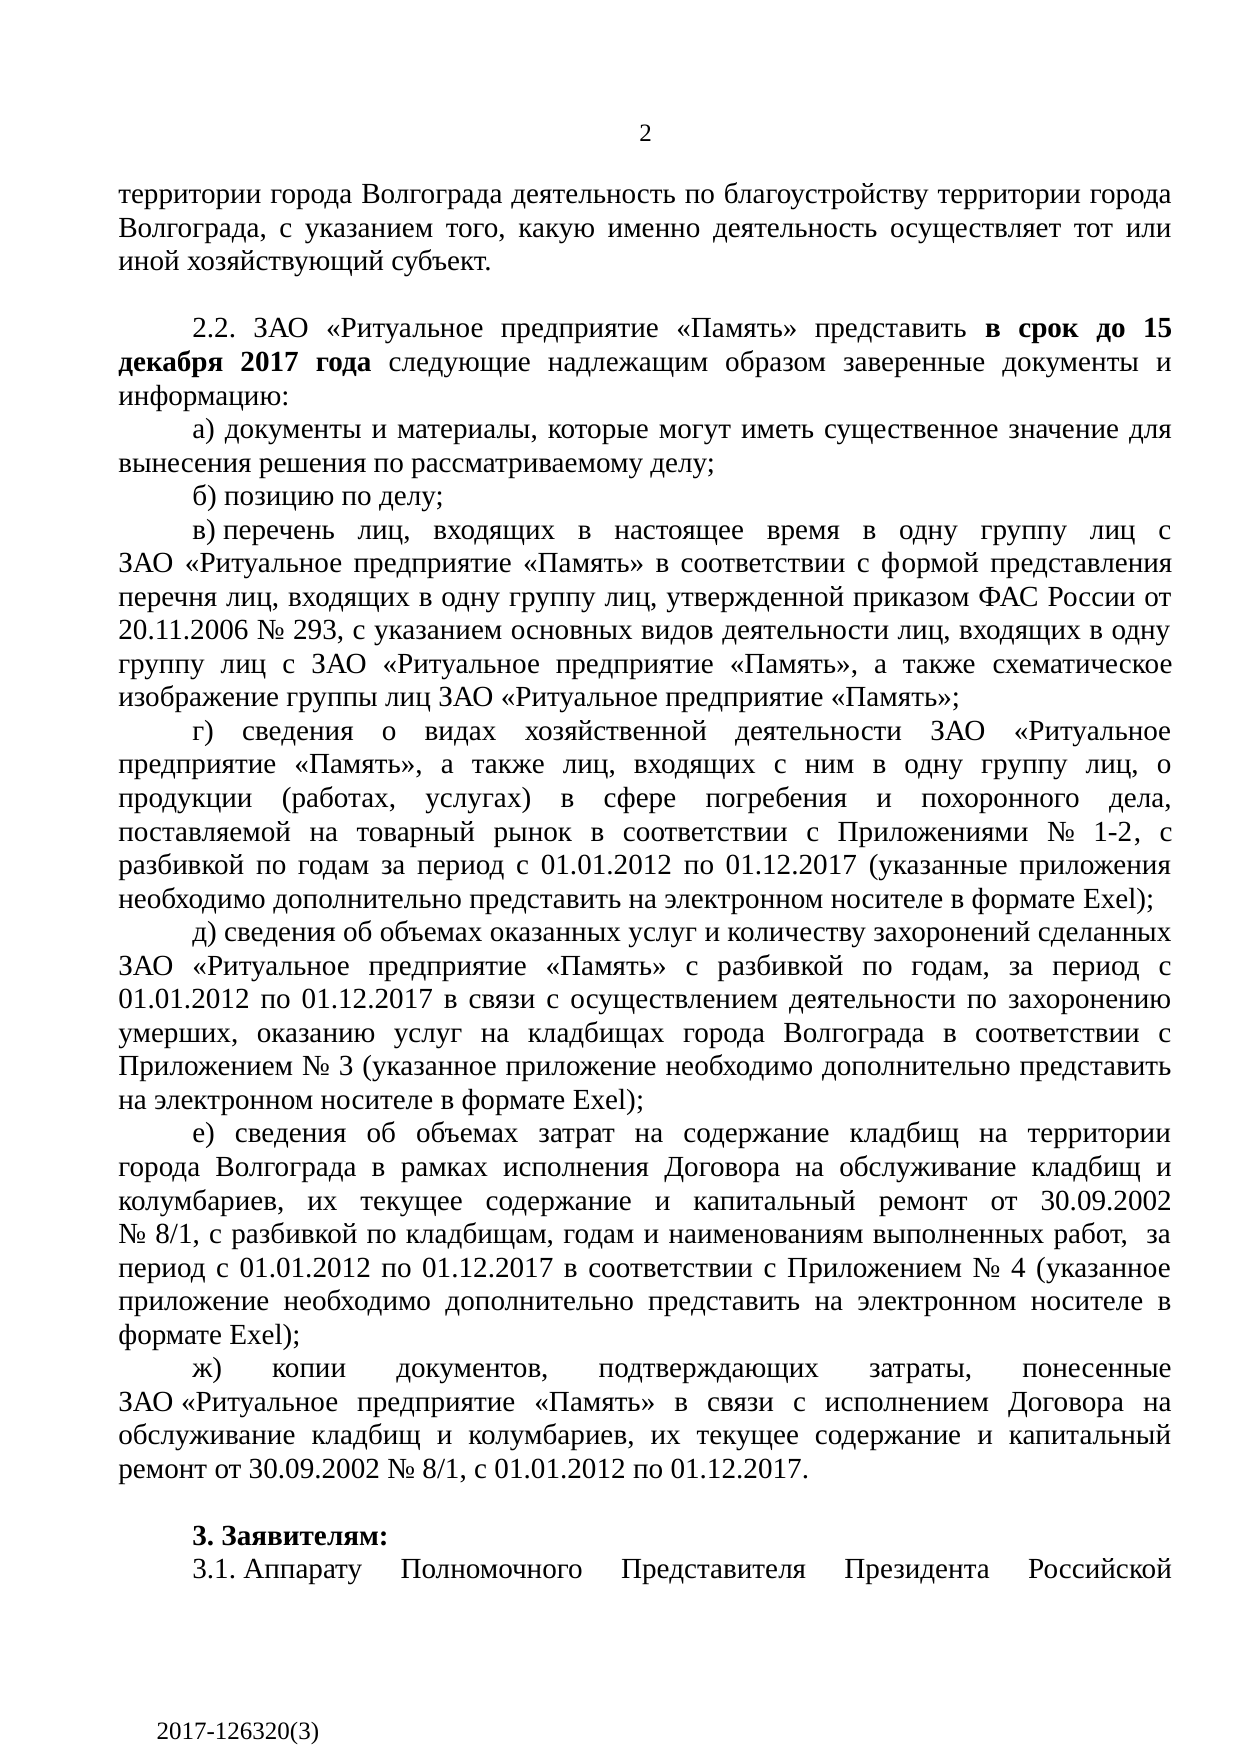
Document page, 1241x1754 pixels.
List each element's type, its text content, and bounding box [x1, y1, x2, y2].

text 2.2. ЗАО «Ритуальное предприятие «Память» представить в срок до 15 декабря 2017 года следующие надлежащим образом заверенные документы и информацию: [118, 311, 1172, 411]
text е) сведения об объемах затрат на содержание кладбищ на территории города Волгограда в рамках исполнения Договора на обслуживание кладбищ и колумбариев, их текущее содержание и капитальный ремонт от 30.09.2002 № 8/1, с разбивкой по кладбищам, годам и наименованиям выполненных работ, за период с 01.01.2012 по 01.12.2017 в соответствии с Приложением № 4 (указанное приложение необходимо дополнительно представить на электронном носителе в формате Exel); [118, 1116, 1172, 1350]
text г) сведения о видах хозяйственной деятельности ЗАО «Ритуальное предприятие «Память», а также лиц, входящих с ним в одну группу лиц, о продукции (работах, услугах) в сфере погребения и похоронного дела, поставляемой на товарный рынок в соответствии с Приложениями № 1-2, с разбивкой по годам за период с 01.01.2012 по 01.12.2017 (указанные приложения необходимо дополнительно представить на электронном носителе в формате Exel); [118, 713, 1172, 914]
text 3.1. Аппарату Полномочного Представителя Президента Российской [118, 1552, 1172, 1585]
text д) сведения об объемах оказанных услуг и количеству захоронений сделанных ЗАО «Ритуальное предприятие «Память» с разбивкой по годам, за период с 01.01.2012 по 01.12.2017 в связи с осуществлением деятельности по захоронению умерших, оказанию услуг на кладбищах города Волгограда в соответствии с Приложением № 3 (указанное приложение необходимо дополнительно представить на электронном носителе в формате Exel); [118, 914, 1172, 1116]
text б) позицию по делу; [118, 478, 1172, 512]
text в) перечень лиц, входящих в настоящее время в одну группу лиц с ЗАО «Ритуальное предприятие «Память» в соответствии с формой представления перечня лиц, входящих в одну группу лиц, утвержденной приказом ФАС России от 20.11.2006 № 293, с указанием основных видов деятельности лиц, входящих в одну группу лиц с ЗАО «Ритуальное предприятие «Память», а также схематическое изображение группы лиц ЗАО «Ритуальное предприятие «Память»; [118, 512, 1172, 713]
text 3. Заявителям: [118, 1518, 1172, 1552]
text территории города Волгограда деятельность по благоустройству территории города Волгограда, с указанием того, какую именно деятельность осуществляет тот или иной хозяйствующий субъект. [118, 176, 1172, 277]
text а) документы и материалы, которые могут иметь существенное значение для вынесения решения по рассматриваемому делу; [118, 411, 1172, 478]
text ж) копии документов, подтверждающих затраты, понесенные ЗАО «Ритуальное предприятие «Память» в связи с исполнением Договора на обслуживание кладбищ и колумбариев, их текущее содержание и капитальный ремонт от 30.09.2002 № 8/1, с 01.01.2012 по 01.12.2017. [118, 1350, 1172, 1484]
